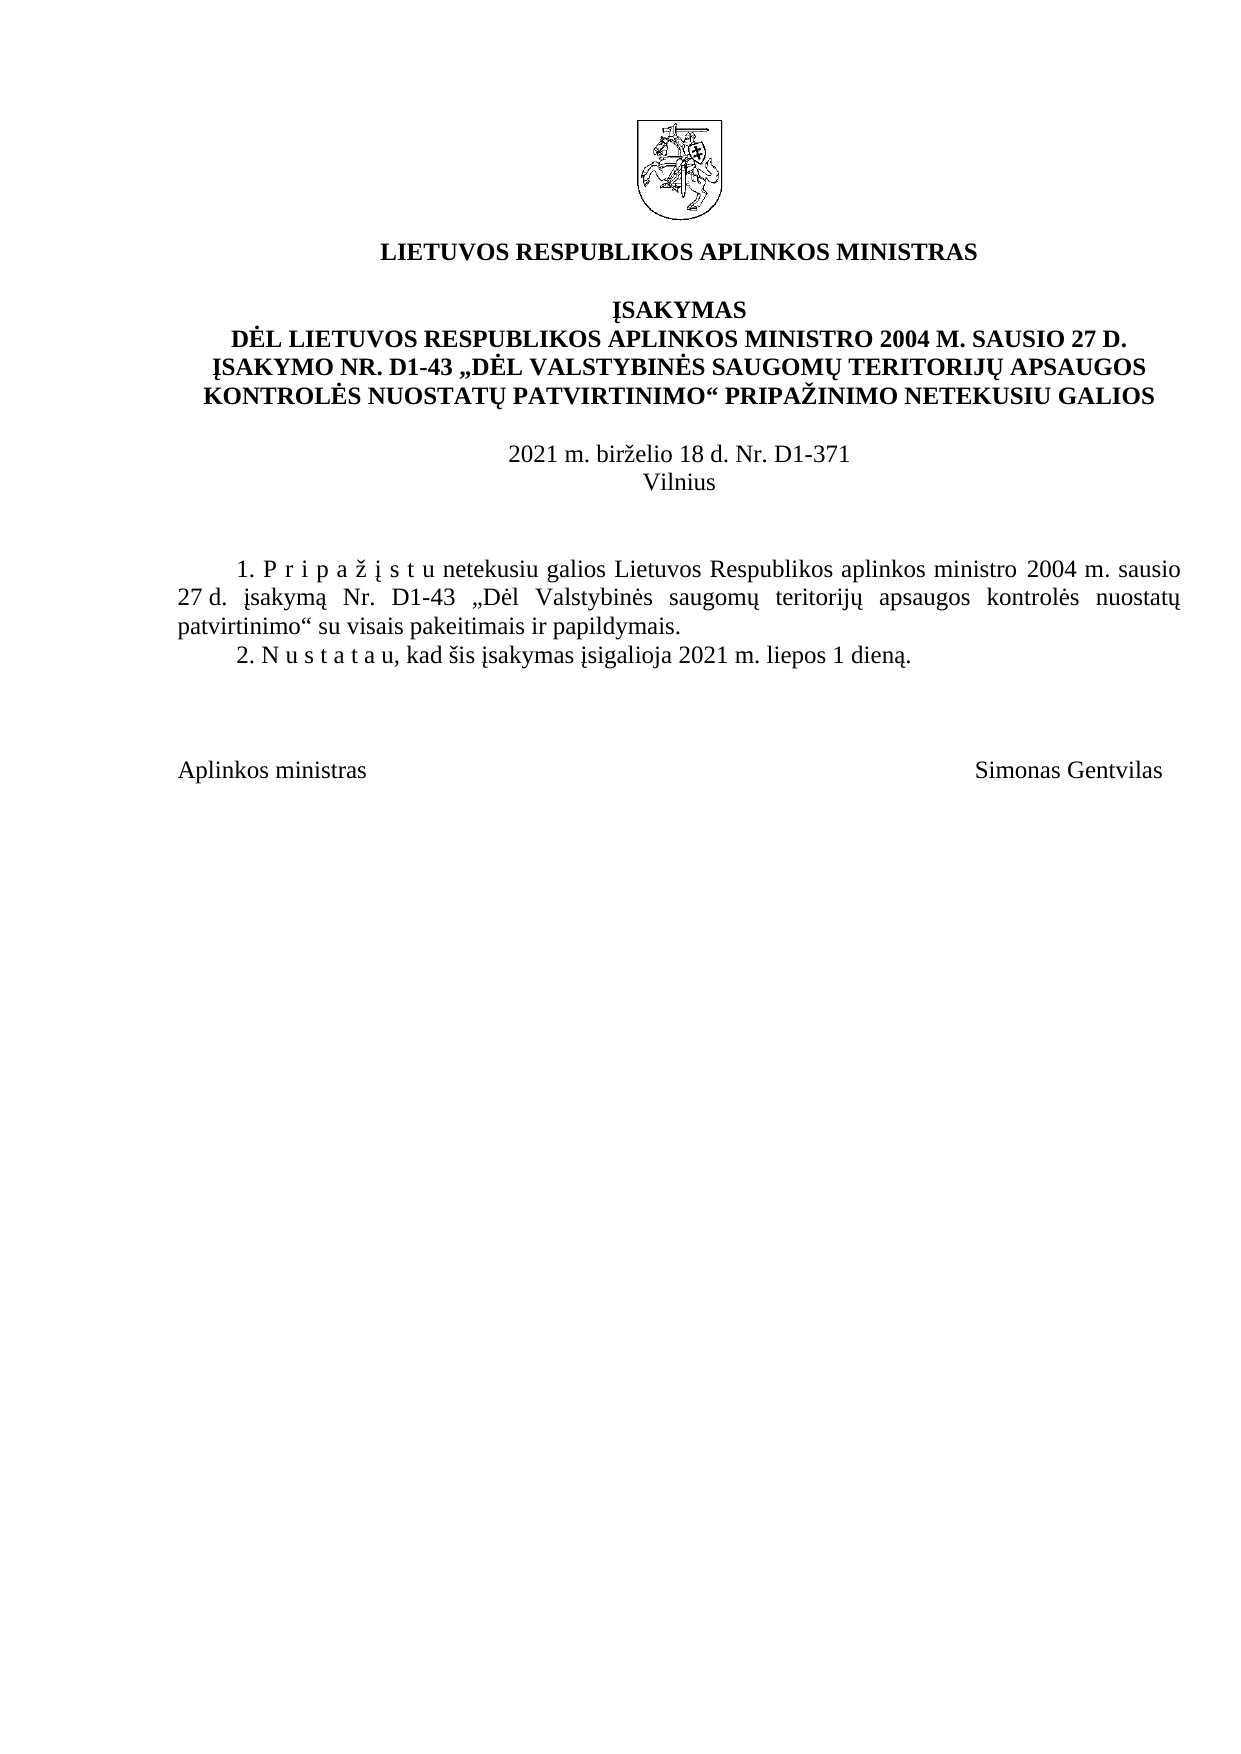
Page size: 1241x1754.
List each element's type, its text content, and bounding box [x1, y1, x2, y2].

text DĖL LIETUVOS RESPUBLIKOS APLINKOS MINISTRO 2004 M. SAUSIO 27 D. ĮSAKYMO NR. D1-43 „DĖL VALSTYBINĖS SAUGOMŲ TERITORIJŲ APSAUGOS KONTROLĖS NUOSTATŲ PATVIRTINIMO“ PRIPAŽINIMO NETEKUSIU GALIOS [177, 324, 1181, 410]
text 1. P r i p a ž į s t u netekusiu galios Lietuvos Respublikos aplinkos ministro 2004 m. sausio 27 d. įsakymą Nr. D1-43 „Dėl Valstybinės saugomų teritorijų apsaugos kontrolės nuostatų patvirtinimo“ su visais pakeitimais ir papildymais. [177, 554, 1181, 640]
text 2. N u s t a t a u, kad šis įsakymas įsigalioja 2021 m. liepos 1 dieną. [177, 640, 1181, 669]
text 2021 m. birželio 18 d. Nr. D1-371 [177, 439, 1181, 467]
text Vilnius [177, 467, 1181, 525]
text ĮSAKYMAS [177, 295, 1181, 324]
text LIETUVOS RESPUBLIKOS APLINKOS MINISTRAS [177, 237, 1181, 295]
text Aplinkos ministras Simonas Gentvilas [177, 755, 1181, 784]
